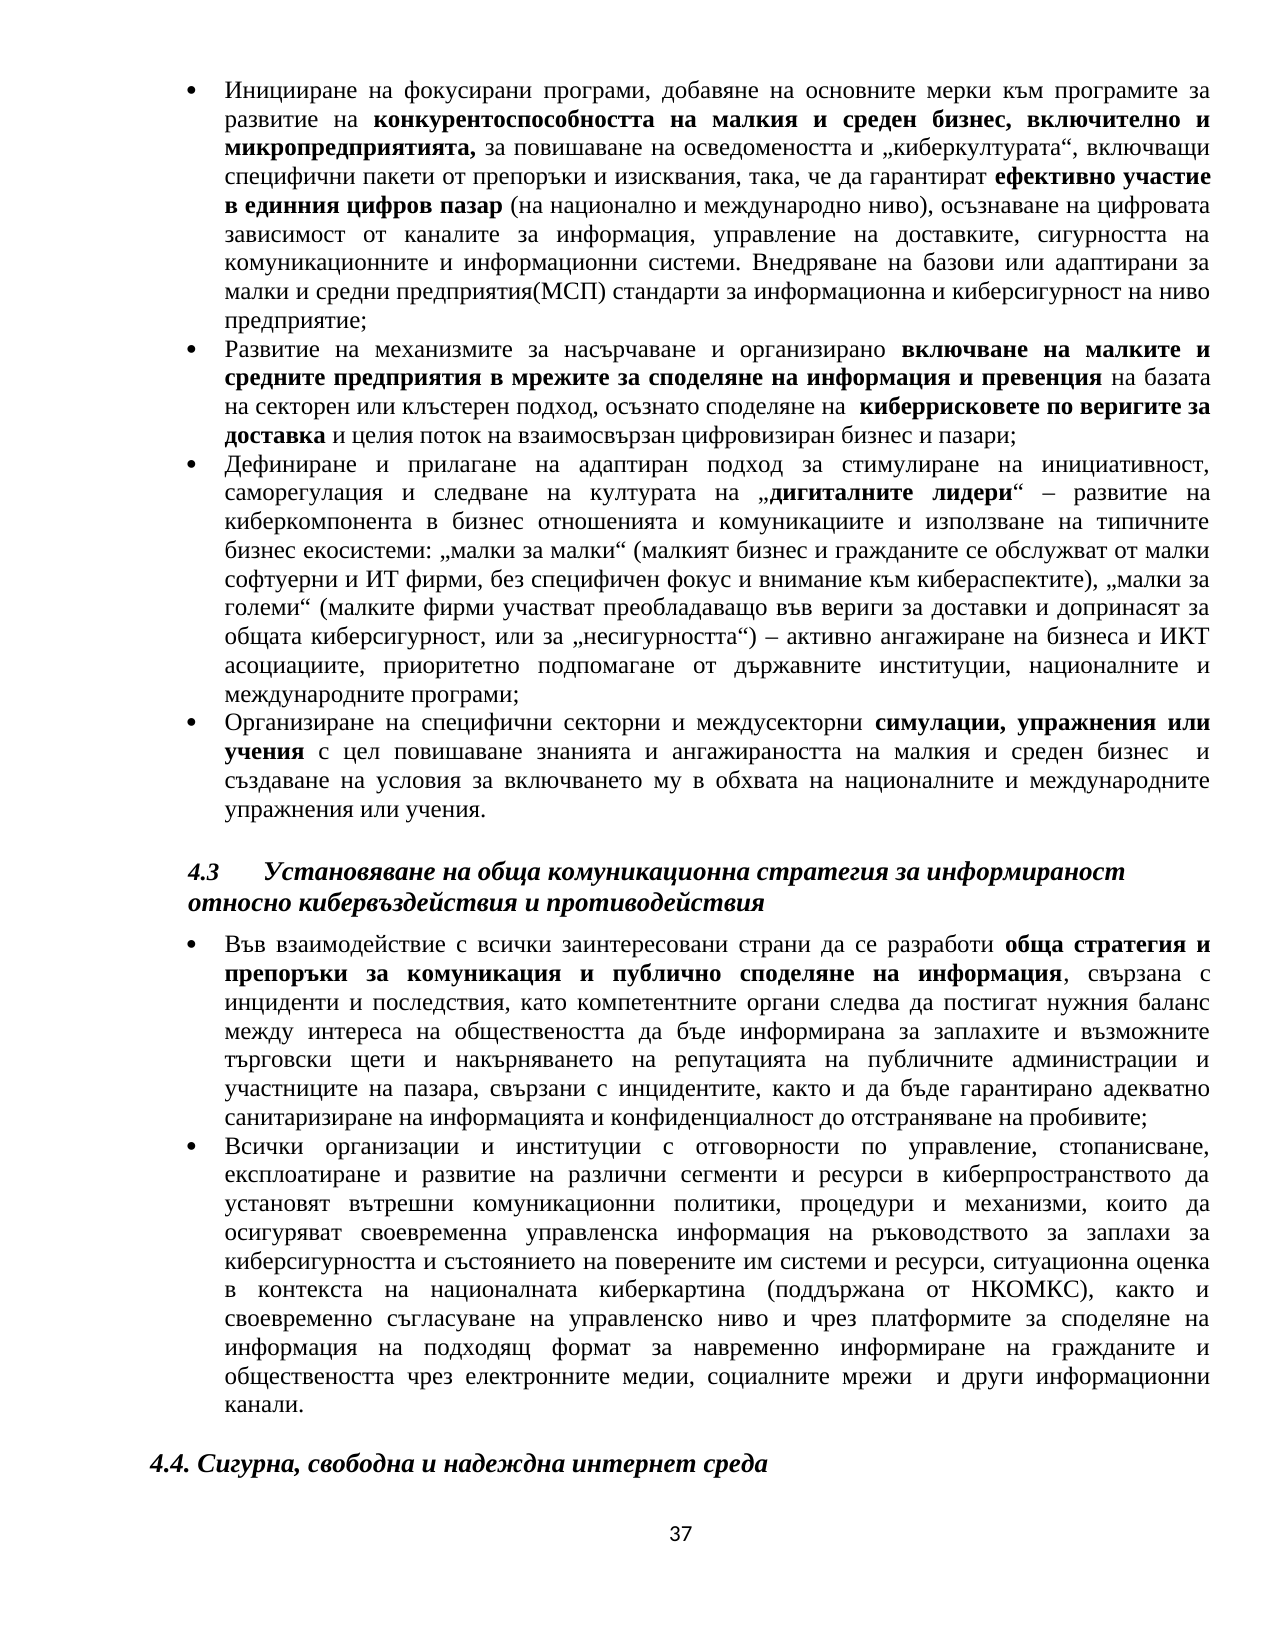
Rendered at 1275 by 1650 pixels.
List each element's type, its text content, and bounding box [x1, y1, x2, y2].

list Дефиниране и прилагане на адаптиран подход за стимулиране на инициативност, саморегулация и следване на културата на „дигиталните лидери“ – развитие на киберкомпонента в бизнес отношенията и комуникациите и използване на типичните бизнес екосистеми: „малки за малки“ (малкият бизнес и гражданите се обслужват от малки софтуерни и ИТ фирми, без специфичен фокус и внимание към кибераспектите), „малки за големи“ (малките фирми участват преобладаващо във вериги за доставки и допринасят за общата киберсигурност, или за „несигурността“) – активно ангажиране на бизнеса и ИКТ асоциациите, приоритетно подпомагане от държавните институции, националните и международните програми; [187, 449, 1211, 707]
list Организиране на специфични секторни и междусекторни симулации, упражнения или учения с цел повишаване знанията и ангажираността на малкия и среден бизнес и създаване на условия за включването му в обхвата на националните и международните упражнения или учения. [187, 707, 1211, 822]
subtitle Установяване на обща комуникационна стратегия за информираност относно кибервъздействия и противодействия [188, 855, 1211, 917]
text 4.4. Сигурна, свободна и надеждна интернет среда [150, 1447, 1211, 1478]
list Развитие на механизмите за насърчаване и организирано включване на малките и средните предприятия в мрежите за споделяне на информация и превенция на базата на секторен или клъстерен подход, осъзнато споделяне на киберрисковете по веригите за доставка и целия поток на взаимосвързан цифровизиран бизнес и пазари; [187, 334, 1211, 449]
list Иницииране на фокусирани програми, добавяне на основните мерки към програмите за развитие на конкурентоспособността на малкия и среден бизнес, включително и микропредприятията, за повишаване на осведомеността и „киберкултурата“, включващи специфични пакети от препоръки и изисквания, така, че да гарантират ефективно участие в единния цифров пазар (на национално и международно ниво), осъзнаване на цифровата зависимост от каналите за информация, управление на доставките, сигурността на комуникационните и информационни системи. Внедряване на базови или адаптирани за малки и средни предприятия(МСП) стандарти за информационна и киберсигурност на ниво предприятие; [187, 75, 1211, 334]
list Във взаимодействие с всички заинтересовани страни да се разработи обща стратегия и препоръки за комуникация и публично споделяне на информация, свързана с инциденти и последствия, като компетентните органи следва да постигат нужния баланс между интереса на обществеността да бъде информирана за заплахите и възможните търговски щети и накърняването на репутацията на публичните администрации и участниците на пазара, свързани с инцидентите, както и да бъде гарантирано адекватно санитаризиране на информацията и конфиденциалност до отстраняване на пробивите; [187, 929, 1211, 1131]
list Всички организации и институции с отговорности по управление, стопанисване, експлоатиране и развитие на различни сегменти и ресурси в киберпространството да установят вътрешни комуникационни политики, процедури и механизми, които да осигуряват своевременна управленска информация на ръководството за заплахи за киберсигурността и състоянието на поверените им системи и ресурси, ситуационна оценка в контекста на националната киберкартина (поддържана от НКОМКС), както и своевременно съгласуване на управленско ниво и чрез платформите за споделяне на информация на подходящ формат за навременно информиране на гражданите и обществеността чрез електронните медии, социалните мрежи и други информационни канали. [187, 1131, 1211, 1418]
